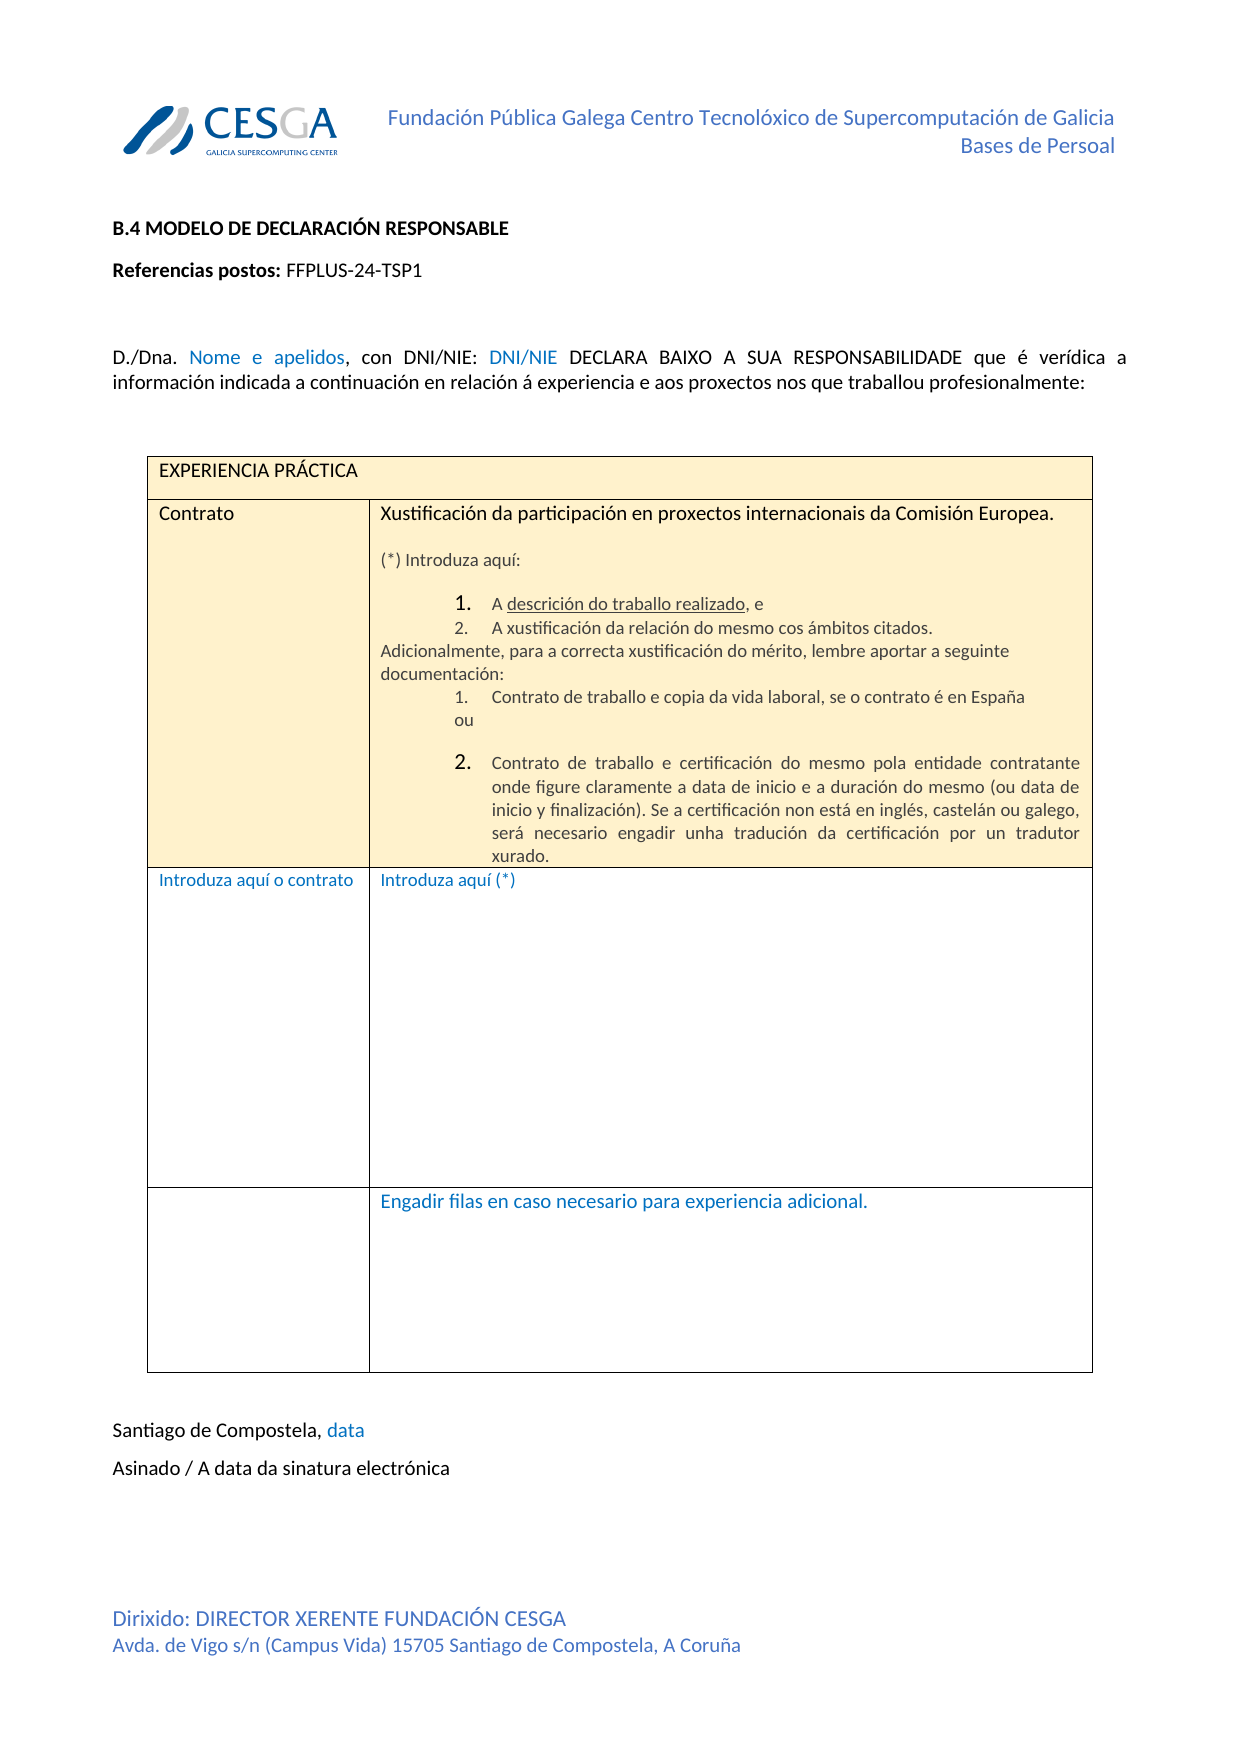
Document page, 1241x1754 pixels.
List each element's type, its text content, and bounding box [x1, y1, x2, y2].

text D./Dna. Nome e apelidos, con DNI/NIE: DNI/NIE DECLARA BAIXO A SUA RESPONSABILIDADE que é verídica a información indicada a continuación en relación á experiencia e aos proxectos nos que traballou profesionalmente: [112, 344, 1128, 395]
text Referencias postos: FFPLUS-24-TSP1 [112, 257, 1128, 283]
text B.4 MODELO DE DECLARACIÓN RESPONSABLE [112, 215, 1128, 241]
table_cell Contrato [148, 500, 369, 867]
text Asinado / A data da sinatura electrónica [112, 1456, 1128, 1481]
text Santiago de Compostela, data [112, 1417, 1128, 1443]
table_cell Engadir filas en caso necesario para experiencia adicional. [370, 1188, 1092, 1372]
table_cell Introduza aquí o contrato [148, 868, 369, 1187]
table_header EXPERIENCIA PRÁCTICA [148, 457, 1092, 499]
table_cell Introduza aquí (*) las en caso necesario para proxectos adicionais. [370, 868, 1092, 1187]
table_cell [148, 1188, 369, 1372]
table_cell Xustificación da participación en proxectos internacionais da Comisión Europea. (*) Introduza aquí: A descrición do traballo realizado, e A xustificación da relación do mesmo cos ámbitos citados. Adicionalmente, para a correcta xustificación do mérito, lembre aportar a seguinte documentación: Contrato de traballo e copia da vida laboral, se o contrato é en España ou Contrato de traballo e certificación do mesmo pola entidade contratante onde figure claramente a data de inicio e a duración do mesmo (ou data de inicio y finalización). Se a certificación non está en inglés, castelán ou galego, será necesario engadir unha tradución da certificación por un tradutor xurado. [370, 500, 1092, 867]
